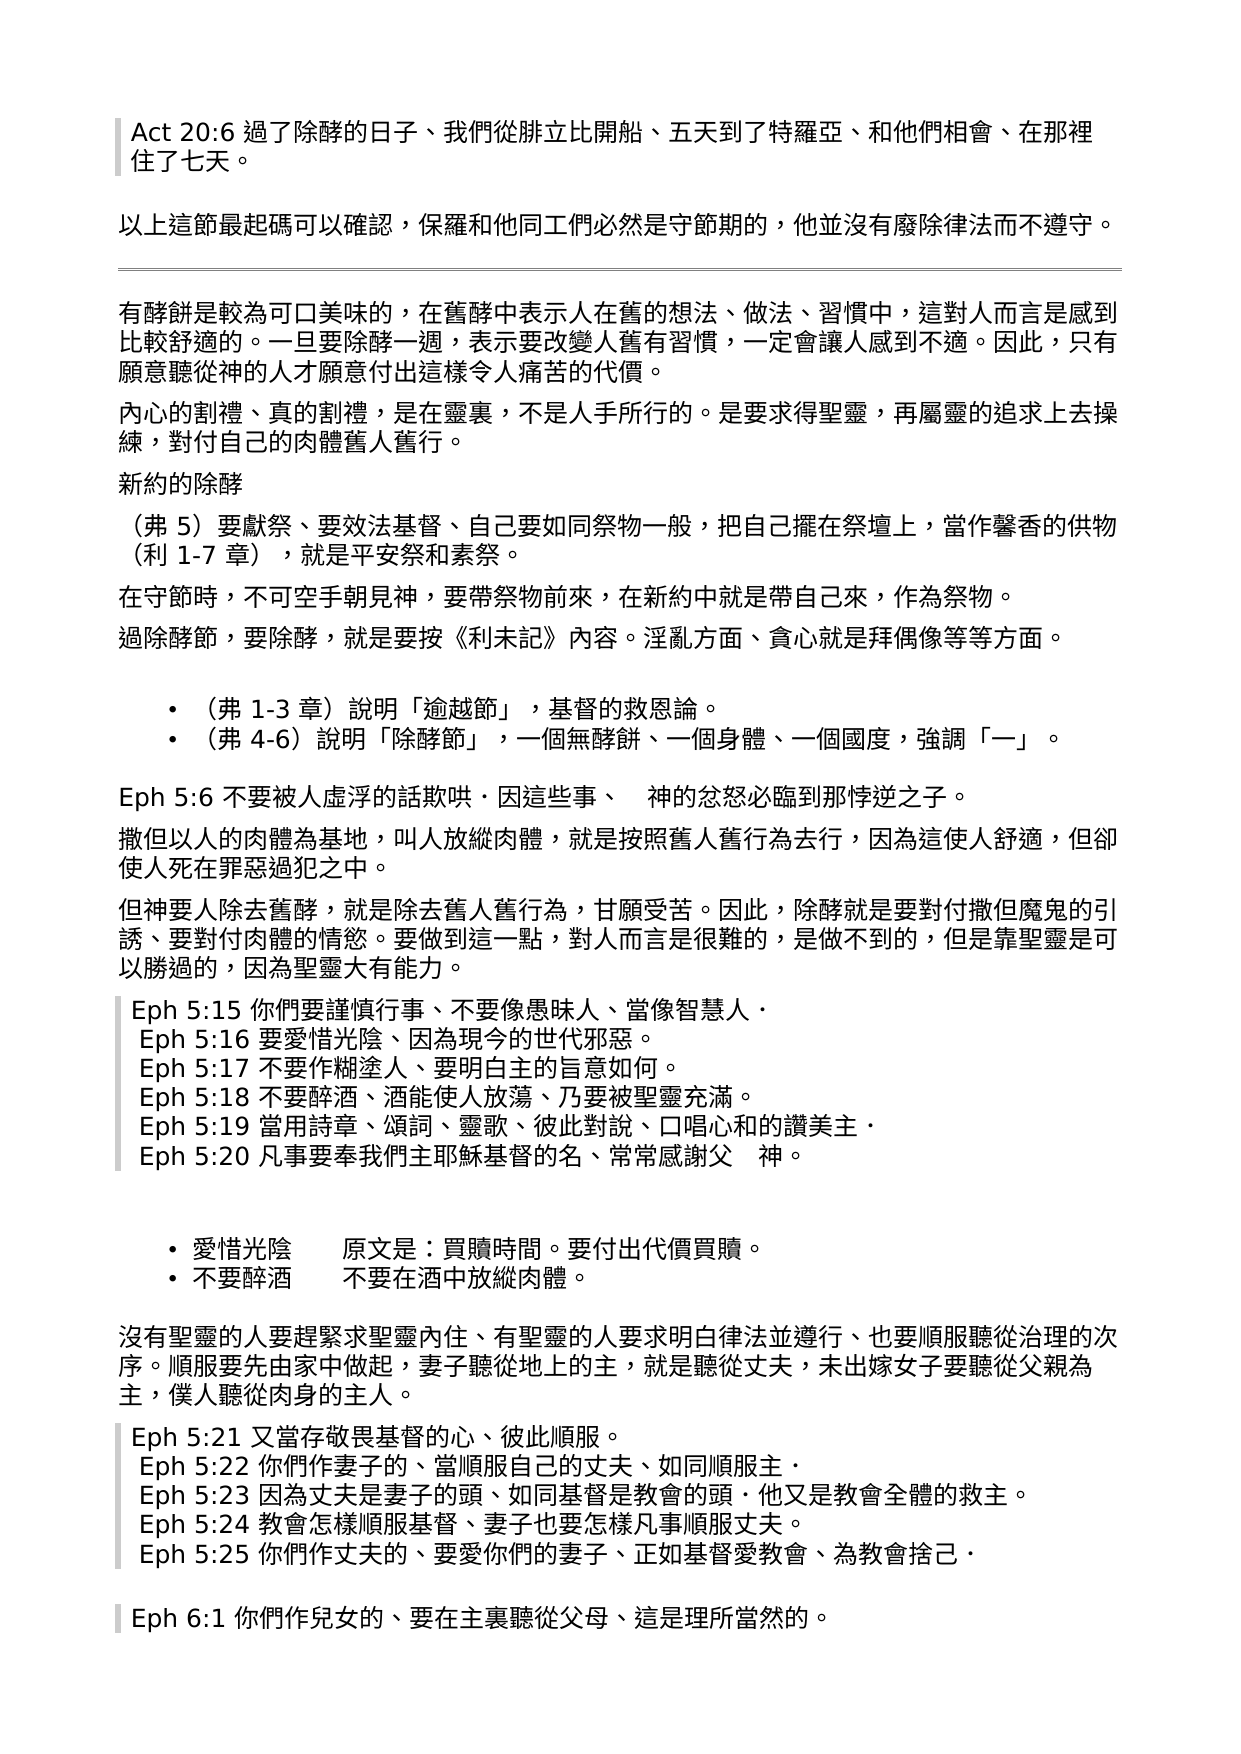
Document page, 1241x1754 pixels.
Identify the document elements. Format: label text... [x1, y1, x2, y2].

text 新約的除酵 [118, 470, 1122, 499]
text 以上這節最起碼可以確認，保羅和他同工們必然是守節期的，他並沒有廢除律法而不遵守。 [118, 211, 1122, 241]
text 內心的割禮、真的割禮，是在靈裏，不是人手所行的。是要求得聖靈，再屬靈的追求上去操練，對付自己的肉體舊人舊行。 [118, 399, 1122, 458]
table_header Eph 5:21 又當存敬畏基督的心、彼此順服。 Eph 5:22 你們作妻子的、當順服自己的丈夫、如同順服主． Eph 5:23 因為丈夫是妻子的頭、如同基督是教會的頭．他又是教會全體的救主。 Eph 5:24 教會怎樣順服基督、妻子也要怎樣凡事順服丈夫。 Eph 5:25 你們作丈夫的、要愛你們的妻子、正如基督愛教會、為教會捨己． [121, 1423, 1122, 1569]
text 沒有聖靈的人要趕緊求聖靈內住、有聖靈的人要求明白律法並遵行、也要順服聽從治理的次序。順服要先由家中做起，妻子聽從地上的主，就是聽從丈夫，未出嫁女子要聽從父親為主，僕人聽從肉身的主人。 [118, 1323, 1122, 1411]
list 不要醉酒 不要在酒中放縱肉體。 [177, 1264, 1122, 1294]
text 撒但以人的肉體為基地，叫人放縱肉體，就是按照舊人舊行為去行，因為這使人舒適，但卻使人死在罪惡過犯之中。 [118, 825, 1122, 883]
list （弗 1-3 章）說明「逾越節」，基督的救恩論。 [177, 696, 1122, 725]
table_header Act 20:6 過了除酵的日子、我們從腓立比開船、五天到了特羅亞、和他們相會、在那裡住了七天。 [121, 118, 1122, 176]
text 但神要人除去舊酵，就是除去舊人舊行為，甘願受苦。因此，除酵就是要對付撒但魔鬼的引誘、要對付肉體的情慾。要做到這一點，對人而言是很難的，是做不到的，但是靠聖靈是可以勝過的，因為聖靈大有能力。 [118, 896, 1122, 983]
text 在守節時，不可空手朝見神，要帶祭物前來，在新約中就是帶自己來，作為祭物。 [118, 583, 1122, 612]
text 過除酵節，要除酵，就是要按《利未記》內容。淫亂方面、貪心就是拜偶像等等方面。 [118, 624, 1122, 654]
table_header Eph 6:1 你們作兒女的、要在主裏聽從父母、這是理所當然的。 [121, 1604, 1122, 1633]
list （弗 4-6）說明「除酵節」，一個無酵餅、一個身體、一個國度，強調「一」。 [177, 725, 1122, 754]
table_header Eph 5:15 你們要謹慎行事、不要像愚昧人、當像智慧人． Eph 5:16 要愛惜光陰、因為現今的世代邪惡。 Eph 5:17 不要作糊塗人、要明白主的旨意如何。 Eph 5:18 不要醉酒、酒能使人放蕩、乃要被聖靈充滿。 Eph 5:19 當用詩章、頌詞、靈歌、彼此對說、口唱心和的讚美主． Eph 5:20 凡事要奉我們主耶穌基督的名、常常感謝父 神。 [121, 996, 1122, 1171]
text Eph 5:6 不要被人虛浮的話欺哄．因這些事、 神的忿怒必臨到那悖逆之子。 [118, 783, 1122, 813]
list 愛惜光陰 原文是：買贖時間。要付出代價買贖。 [177, 1235, 1122, 1264]
text 有酵餅是較為可口美味的，在舊酵中表示人在舊的想法、做法、習慣中，這對人而言是感到比較舒適的。一旦要除酵一週，表示要改變人舊有習慣，一定會讓人感到不適。因此，只有願意聽從神的人才願意付出這樣令人痛苦的代價。 [118, 299, 1122, 387]
text （弗 5）要獻祭、要效法基督、自己要如同祭物一般，把自己擺在祭壇上，當作馨香的供物（利 1-7 章），就是平安祭和素祭。 [118, 512, 1122, 570]
